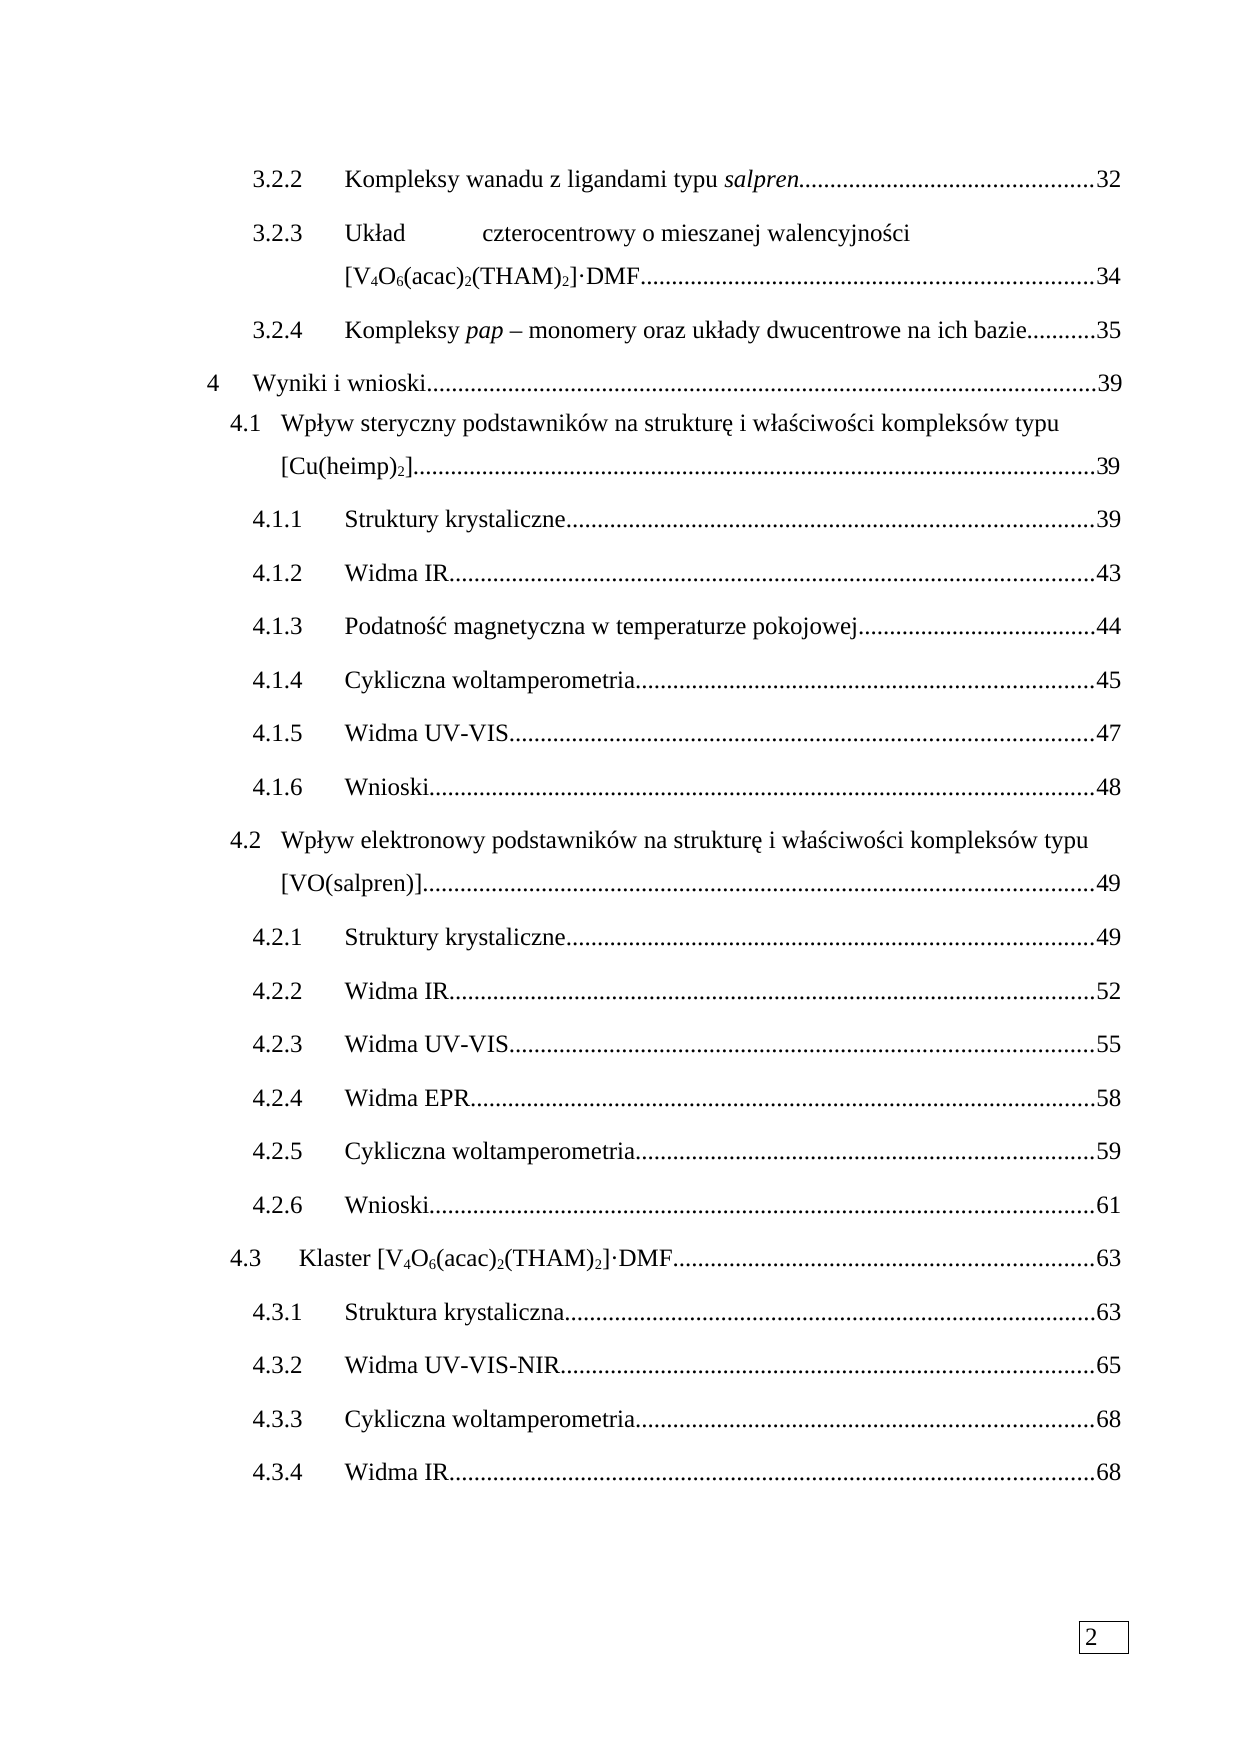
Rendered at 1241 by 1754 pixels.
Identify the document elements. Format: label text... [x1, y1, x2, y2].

list Kompleksy pap – monomery oraz układy dwucentrowe na ich bazie 35 [252, 315, 1148, 343]
list Wnioski 48 [252, 772, 1148, 801]
list Wpływ elektronowy podstawników na strukturę i właściwości kompleksów typu [VO(salpren)] 49 [230, 825, 1122, 897]
list Podatność magnetyczna w temperaturze pokojowej 44 [252, 611, 1148, 640]
list Cykliczna woltamperometria 45 [252, 665, 1148, 694]
list Widma IR 68 [252, 1457, 1148, 1486]
list Wyniki i wnioski 39 [207, 368, 1148, 397]
list Struktura krystaliczna 63 [252, 1297, 1148, 1326]
list Widma IR 43 [252, 558, 1148, 586]
list Widma UV-VIS 55 [252, 1029, 1148, 1058]
list Klaster [V4O6(acac)2(THAM)2]·DMF 63 [230, 1243, 1148, 1272]
list Widma IR 52 [252, 976, 1148, 1004]
list Struktury krystaliczne 49 [252, 922, 1148, 951]
list Wpływ steryczny podstawników na strukturę i właściwości kompleksów typu [Cu(heimp)2] 39 [230, 408, 1121, 479]
list Widma UV-VIS 47 [252, 718, 1148, 747]
list Kompleksy wanadu z ligandami typu salpren 32 [252, 164, 1148, 193]
list Cykliczna woltamperometria 68 [252, 1404, 1148, 1433]
list Widma EPR 58 [252, 1083, 1148, 1111]
list Struktury krystaliczne 39 [252, 504, 1148, 533]
list Widma UV-VIS-NIR 65 [252, 1351, 1148, 1379]
list Układ czterocentrowy o mieszanej walencyjności [V4O6(acac)2(THAM)2]·DMF 34 [252, 218, 1122, 290]
list Wnioski 61 [252, 1190, 1148, 1219]
list Cykliczna woltamperometria 59 [252, 1136, 1148, 1165]
